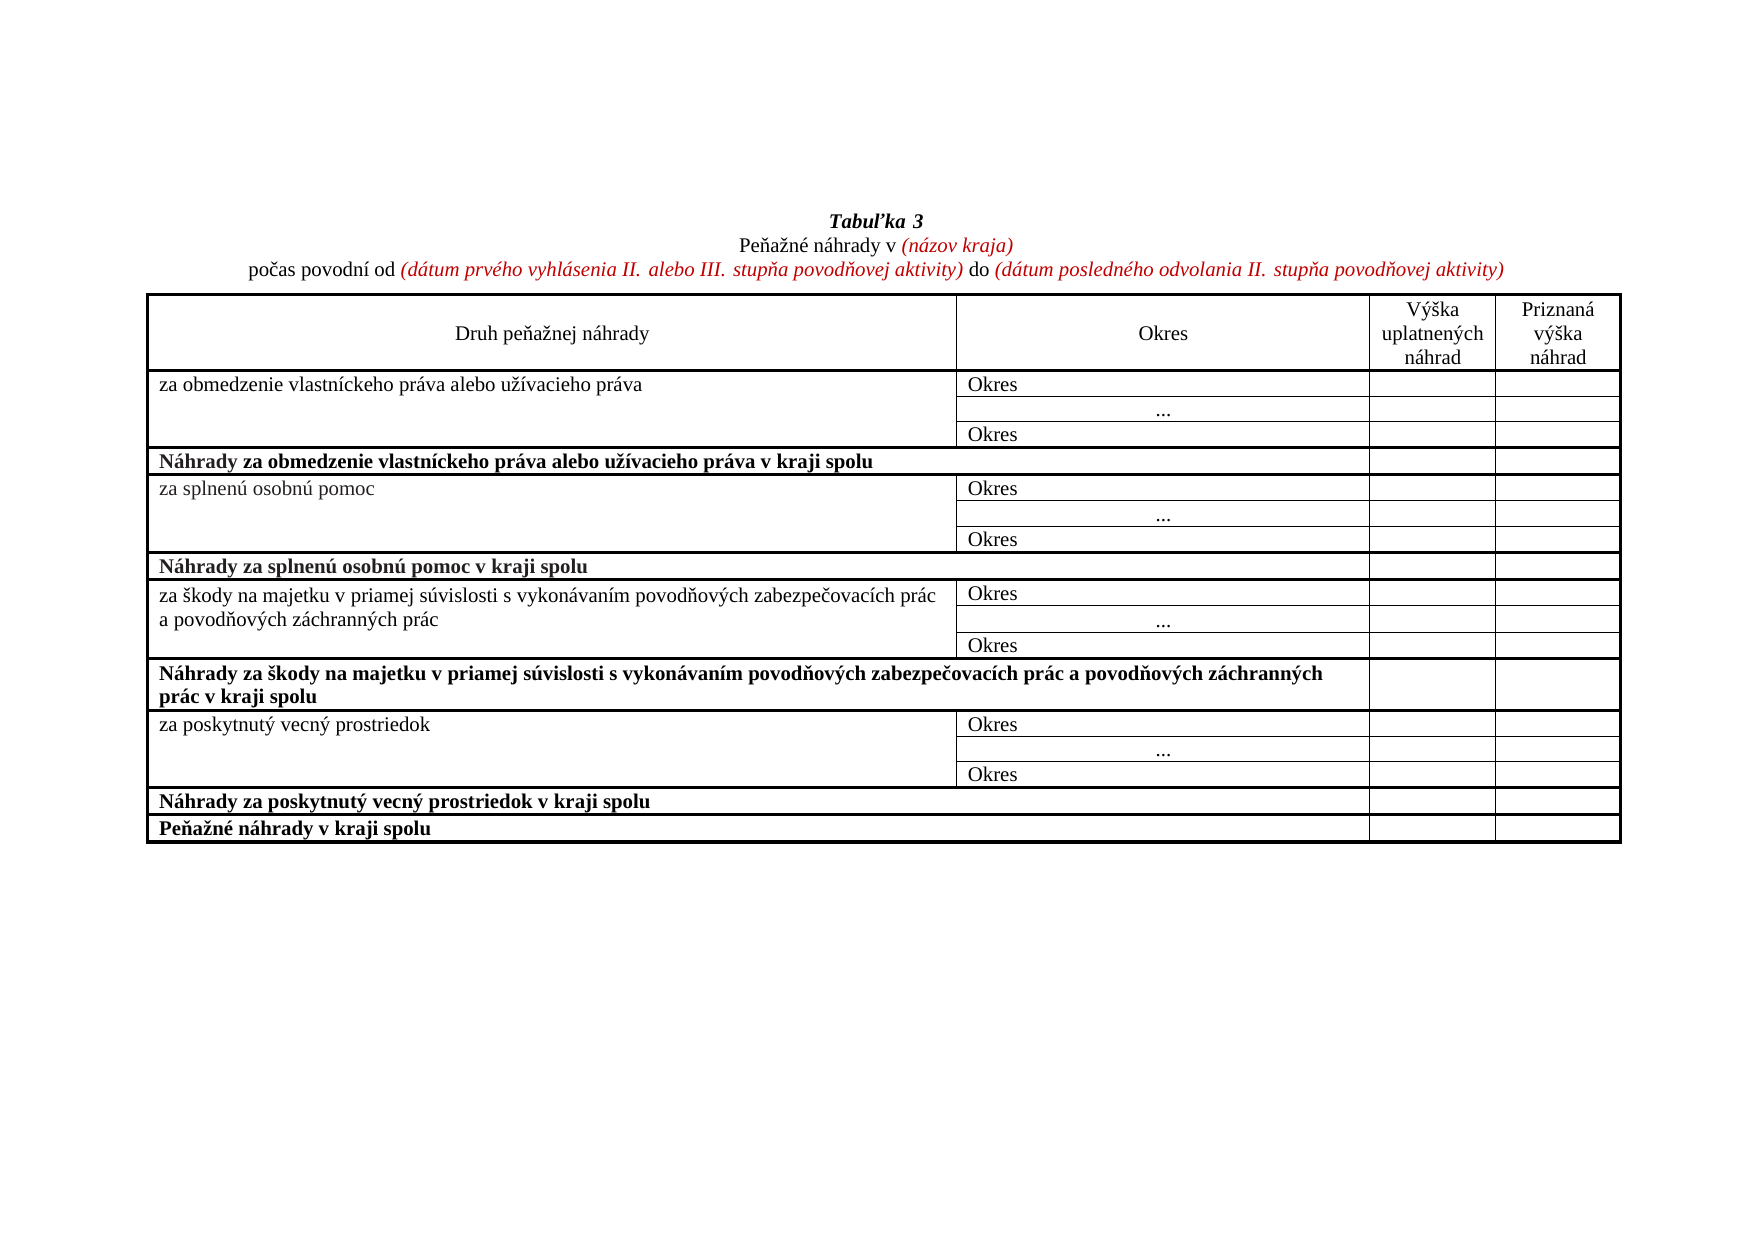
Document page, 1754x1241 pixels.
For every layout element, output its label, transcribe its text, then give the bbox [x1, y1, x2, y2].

table_cell Peňažné náhrady v kraji spolu [149, 816, 1369, 840]
table_cell Náhrady za obmedzenie vlastníckeho práva alebo užívacieho práva v kraji spolu [149, 449, 1369, 473]
table_cell [1370, 712, 1495, 736]
table_cell [149, 761, 956, 786]
table_cell [149, 632, 956, 657]
table_cell za obmedzenie vlastníckeho práva alebo užívacieho práva [149, 372, 956, 396]
table_cell Okres [957, 372, 1369, 396]
table_cell [1496, 581, 1619, 605]
table_cell [1496, 762, 1619, 786]
table_cell ... [957, 606, 1369, 632]
table_cell [1496, 789, 1619, 813]
table_header Výška uplatnených náhrad [1370, 296, 1495, 369]
table_cell [1370, 660, 1495, 708]
table_cell [1496, 449, 1619, 473]
table_cell [1370, 397, 1495, 421]
table_cell [1496, 606, 1619, 632]
table_cell [1496, 712, 1619, 736]
table_cell [1370, 737, 1495, 761]
table_cell [1496, 422, 1619, 446]
table_cell [1496, 816, 1619, 840]
text Peňažné náhrady v (názov kraja) [148, 233, 1606, 257]
table_cell [1496, 737, 1619, 761]
table_cell [1370, 581, 1495, 605]
table_header Priznaná výška náhrad [1496, 296, 1619, 369]
table_cell [149, 396, 956, 421]
table_header Okres [957, 296, 1369, 369]
table_cell [1370, 476, 1495, 500]
text Tabuľka 3 [148, 209, 1606, 233]
table_cell za splnenú osobnú pomoc [149, 476, 956, 500]
table_cell Okres [957, 476, 1369, 500]
table_cell [1370, 422, 1495, 446]
table_cell Náhrady za splnenú osobnú pomoc v kraji spolu [149, 554, 1369, 578]
table_cell [1370, 527, 1495, 551]
table_cell za poskytnutý vecný prostriedok [149, 712, 956, 736]
text počas povodní od (dátum prvého vyhlásenia II. alebo III. stupňa povodňovej aktivity) do (dátum posledného odvolania II. stupňa povodňovej aktivity) [148, 257, 1606, 281]
table_cell Náhrady za škody na majetku v priamej súvislosti s vykonávaním povodňových zabezpečovacích prác a povodňových záchranných prác v kraji spolu [149, 660, 1369, 708]
table_cell [1496, 372, 1619, 396]
table_cell Okres [957, 581, 1369, 605]
table_cell ... [957, 501, 1369, 526]
table_cell [1496, 554, 1619, 578]
table_cell [1370, 501, 1495, 526]
table_cell ... [957, 737, 1369, 761]
table_cell Okres [957, 762, 1369, 786]
table_cell [1370, 789, 1495, 813]
table_cell [149, 421, 956, 446]
table_cell ... [957, 397, 1369, 421]
table_cell [1370, 816, 1495, 840]
table_cell [1496, 633, 1619, 657]
table_cell [1370, 606, 1495, 632]
table_cell [1496, 501, 1619, 526]
table_cell [1496, 660, 1619, 708]
table_cell Okres [957, 422, 1369, 446]
table_cell [1496, 397, 1619, 421]
table_cell [1370, 554, 1495, 578]
table_cell [1496, 527, 1619, 551]
table_cell [1370, 762, 1495, 786]
table_cell [1370, 449, 1495, 473]
table_cell [149, 500, 956, 526]
table_cell [149, 526, 956, 551]
table_header Druh peňažnej náhrady [149, 296, 956, 369]
table_cell [149, 736, 956, 761]
table_cell [1496, 476, 1619, 500]
table_cell za škody na majetku v priamej súvislosti s vykonávaním povodňových zabezpečovacích prác a povodňových záchranných prác [149, 581, 956, 632]
table_cell [1370, 633, 1495, 657]
table_cell Okres [957, 527, 1369, 551]
table_cell Okres [957, 712, 1369, 736]
table_cell Okres [957, 633, 1369, 657]
table_cell Náhrady za poskytnutý vecný prostriedok v kraji spolu [149, 789, 1369, 813]
table_cell [1370, 372, 1495, 396]
